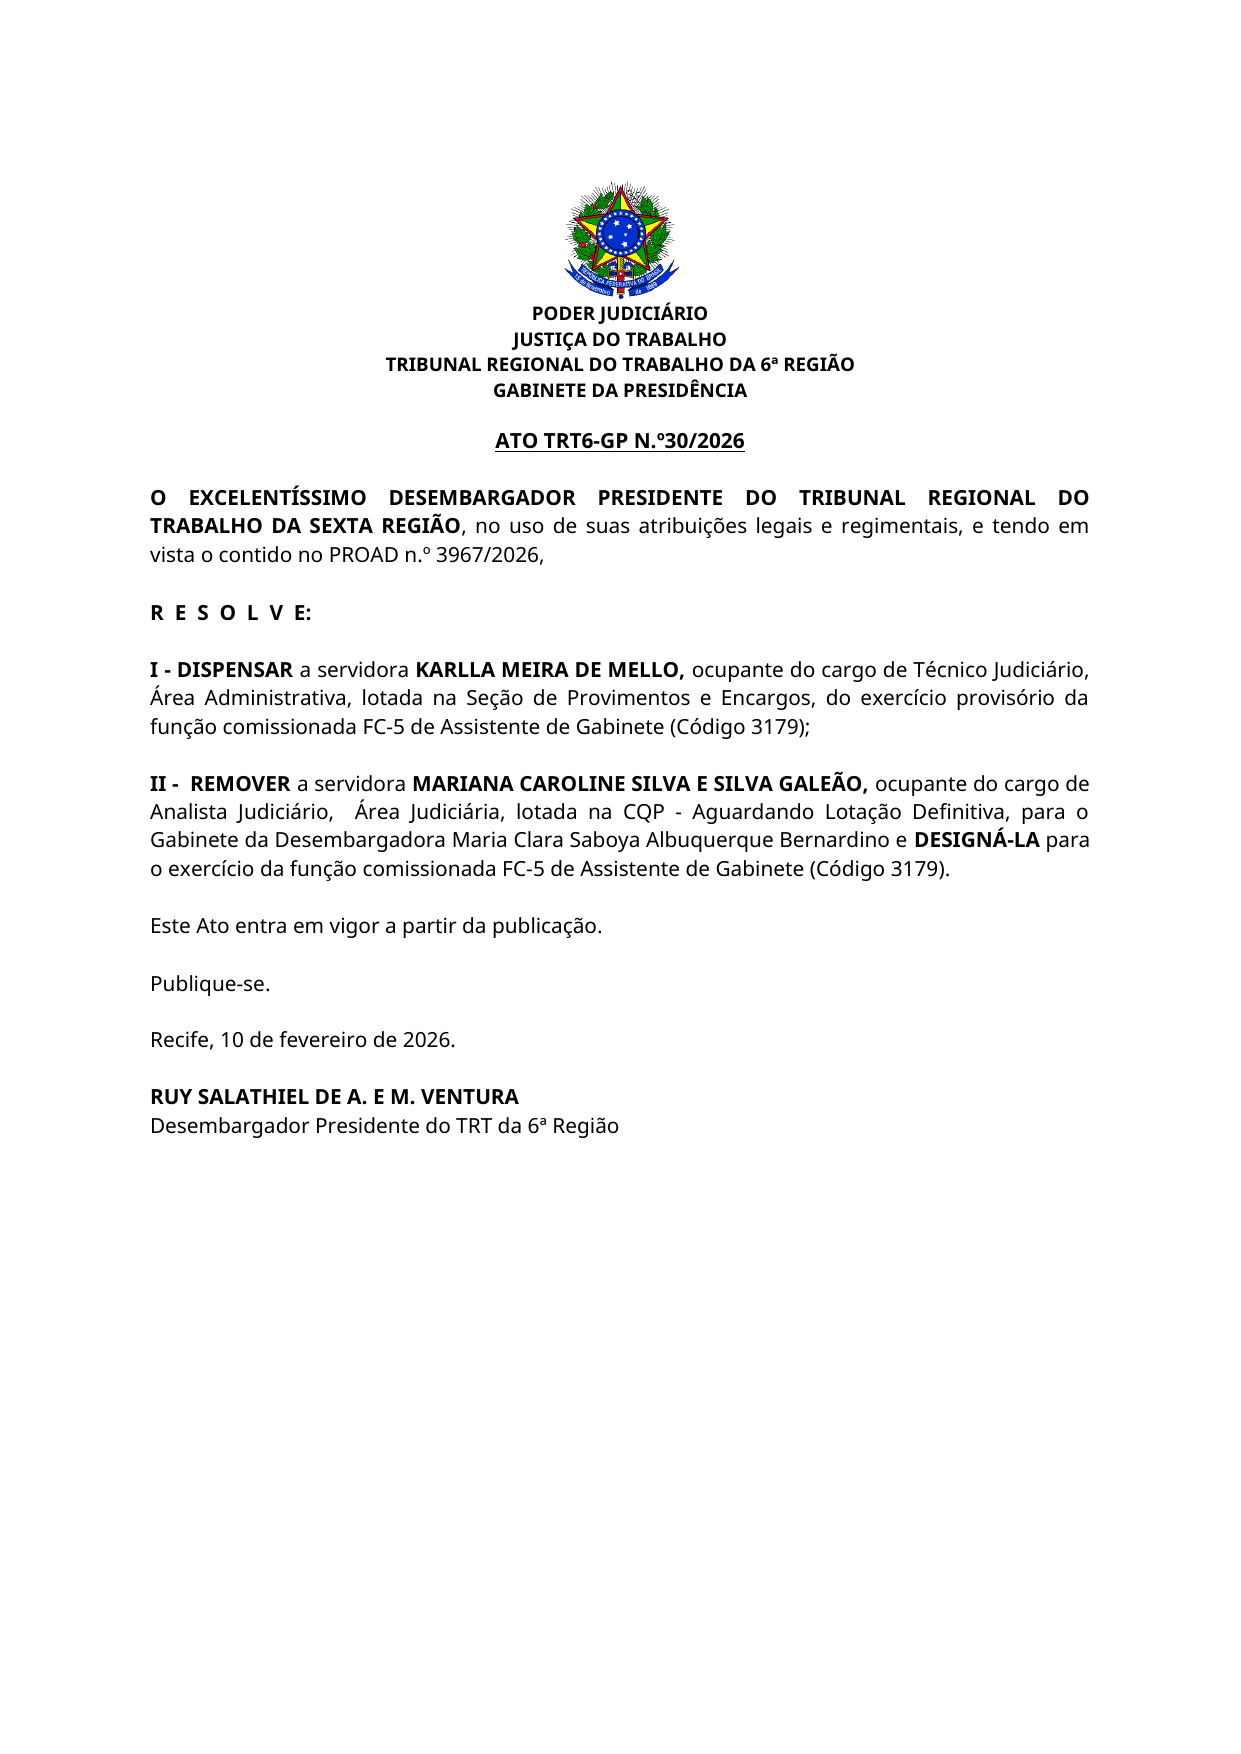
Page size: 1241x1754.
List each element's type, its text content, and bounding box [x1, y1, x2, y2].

text ATO TRT6-GP N.º30/2026 [150, 426, 1090, 455]
text Publique-se. [150, 969, 1090, 997]
picture [558, 178, 682, 301]
text JUSTIÇA DO TRABALHO [150, 326, 1090, 351]
text I - DISPENSAR a servidora KARLLA MEIRA DE MELLO, ocupante do cargo de Técnico Judiciário, Área Administrativa, lotada na Seção de Provimentos e Encargos, do exercício provisório da função comissionada FC-5 de Assistente de Gabinete (Código 3179); [150, 655, 1090, 740]
text II - REMOVER a servidora MARIANA CAROLINE SILVA E SILVA GALEÃO, ocupante do cargo de Analista Judiciário, Área Judiciária, lotada na CQP - Aguardando Lotação Definitiva, para o Gabinete da Desembargadora Maria Clara Saboya Albuquerque Bernardino e DESIGNÁ-LA para o exercício da função comissionada FC-5 de Assistente de Gabinete (Código 3179). [150, 769, 1090, 882]
text GABINETE DA PRESIDÊNCIA [150, 377, 1090, 402]
text O EXCELENTÍSSIMO DESEMBARGADOR PRESIDENTE DO TRIBUNAL REGIONAL DO TRABALHO DA SEXTA REGIÃO, no uso de suas atribuições legais e regimentais, e tendo em vista o contido no PROAD n.º 3967/2026, [150, 483, 1090, 568]
text R E S O L V E: [150, 598, 1090, 626]
text TRIBUNAL REGIONAL DO TRABALHO DA 6ª REGIÃO [150, 351, 1090, 377]
text PODER JUDICIÁRIO [150, 300, 1090, 326]
text Recife, 10 de fevereiro de 2026. [150, 1026, 1090, 1054]
text Este Ato entra em vigor a partir da publicação. [150, 911, 1090, 939]
text RUY SALATHIEL DE A. E M. VENTURA [150, 1082, 1090, 1111]
text Desembargador Presidente do TRT da 6ª Região [150, 1111, 1090, 1139]
